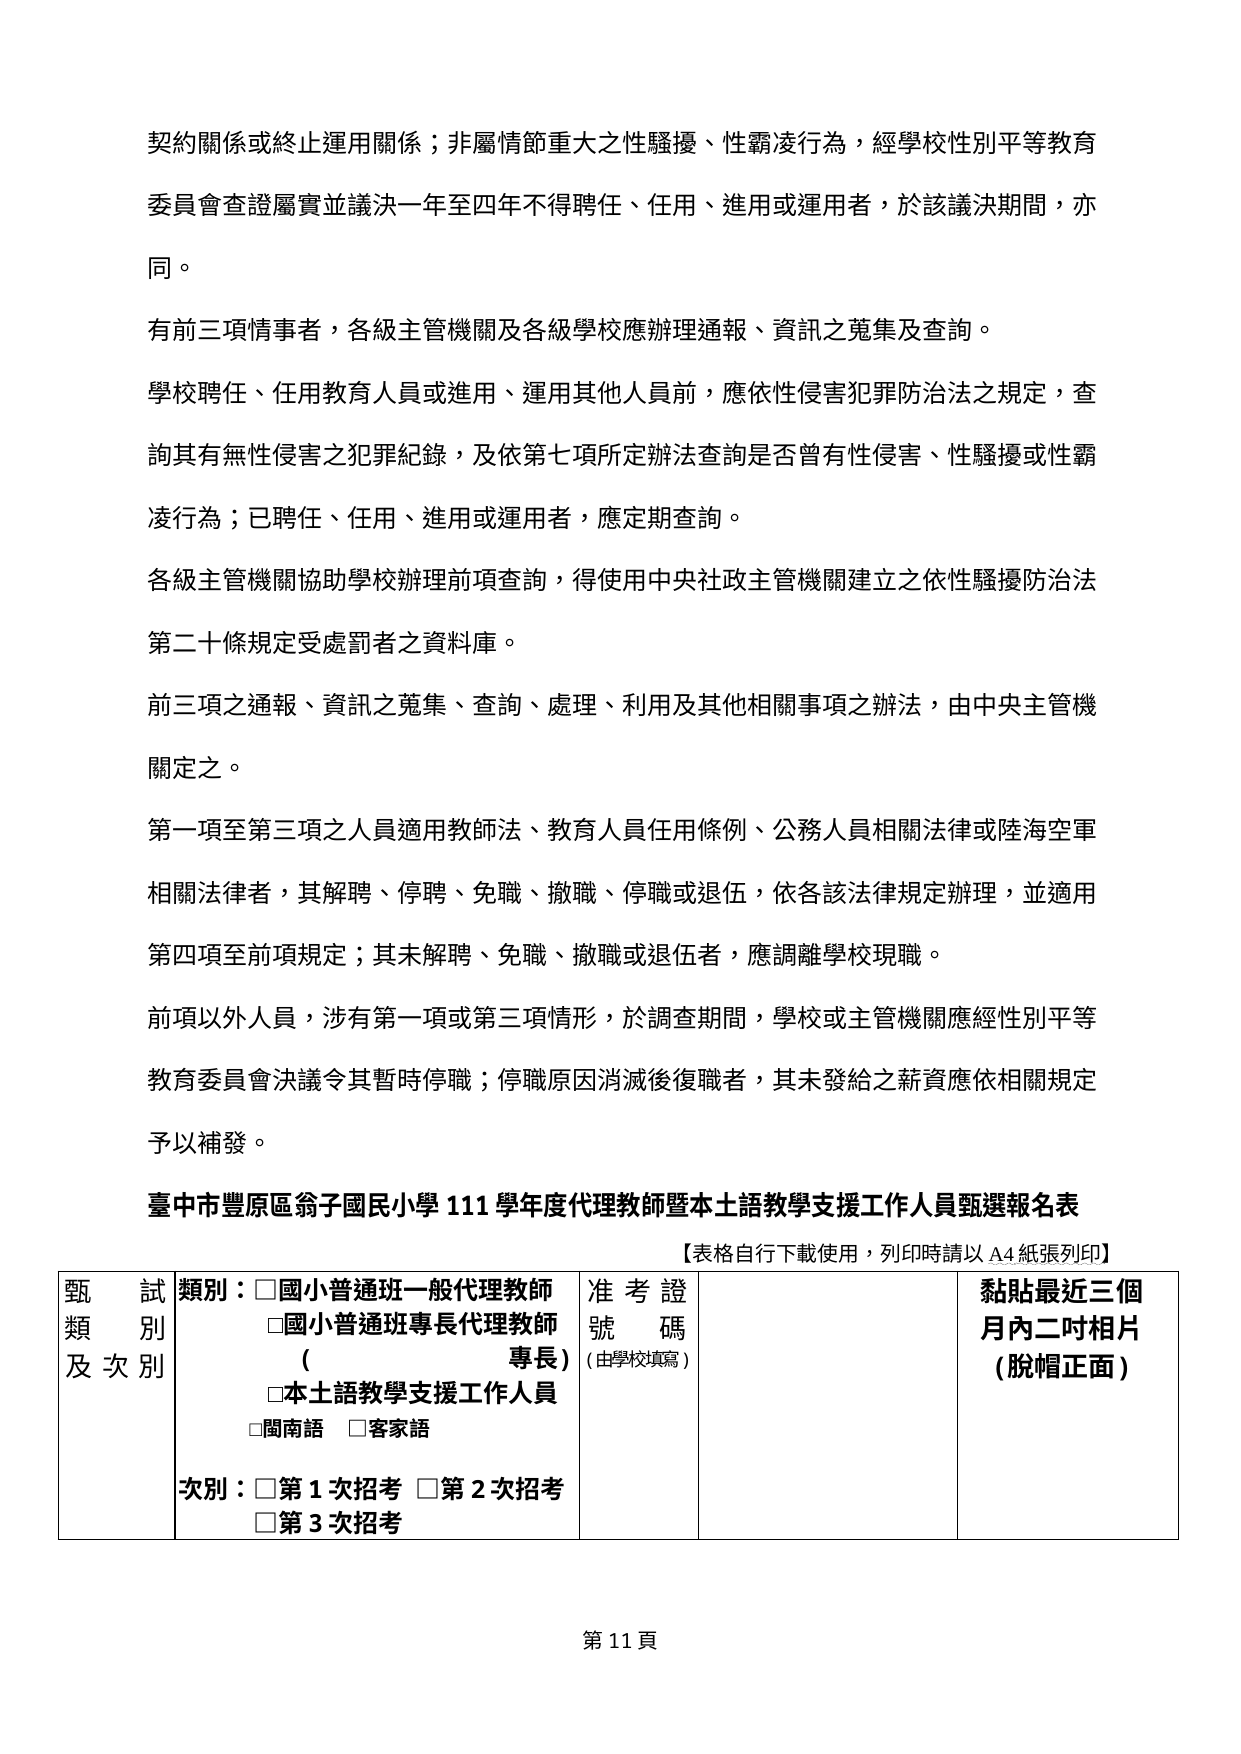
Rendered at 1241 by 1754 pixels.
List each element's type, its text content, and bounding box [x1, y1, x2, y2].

table_header 類別：□國小普通班一般代理教師 □國小普通班專長代理教師 ( 專長) □本土語教學支援工作人員 □閩南語 □客家語 次別：□第1次招考 □第2次招考 □第3次招考 [176, 1272, 579, 1539]
text 前項以外人員，涉有第一項或第三項情形，於調查期間，學校或主管機關應經性別平等教育委員會決議令其暫時停職；停職原因消滅後復職者，其未發給之薪資應依相關規定予以補發。 [148, 975, 1122, 1162]
text 學校聘任、任用教育人員或進用、運用其他人員前，應依性侵害犯罪防治法之規定，查詢其有無性侵害之犯罪紀錄，及依第七項所定辦法查詢是否曾有性侵害、性騷擾或性霸凌行為；已聘任、任用、進用或運用者，應定期查詢。 [148, 350, 1122, 537]
text 第一項至第三項之人員適用教師法、教育人員任用條例、公務人員相關法律或陸海空軍相關法律者，其解聘、停聘、免職、撤職、停職或退伍，依各該法律規定辦理，並適用第四項至前項規定；其未解聘、免職、撤職或退伍者，應調離學校現職。 [148, 787, 1122, 975]
table_header 准 考 證 號 碼 (由學校填寫) [580, 1272, 698, 1539]
table_header 黏貼最近三個 月內二吋相片 (脫帽正面) [958, 1272, 1178, 1539]
text 【表格自行下載使用，列印時請以A4紙張列印】 [118, 1225, 1122, 1271]
text 有前三項情事者，各級主管機關及各級學校應辦理通報、資訊之蒐集及查詢。 [148, 287, 1122, 350]
text 臺中市豐原區翁子國民小學111學年度代理教師暨本土語教學支援工作人員甄選報名表 [148, 1162, 1122, 1225]
table_header 甄 試 類 別 及 次 別 [59, 1272, 174, 1539]
table_header [699, 1272, 957, 1539]
text 契約關係或終止運用關係；非屬情節重大之性騷擾、性霸凌行為，經學校性別平等教育委員會查證屬實並議決一年至四年不得聘任、任用、進用或運用者，於該議決期間，亦同。 [148, 100, 1122, 287]
text 前三項之通報、資訊之蒐集、查詢、處理、利用及其他相關事項之辦法，由中央主管機關定之。 [148, 662, 1122, 787]
text 各級主管機關協助學校辦理前項查詢，得使用中央社政主管機關建立之依性騷擾防治法第二十條規定受處罰者之資料庫。 [148, 537, 1122, 662]
